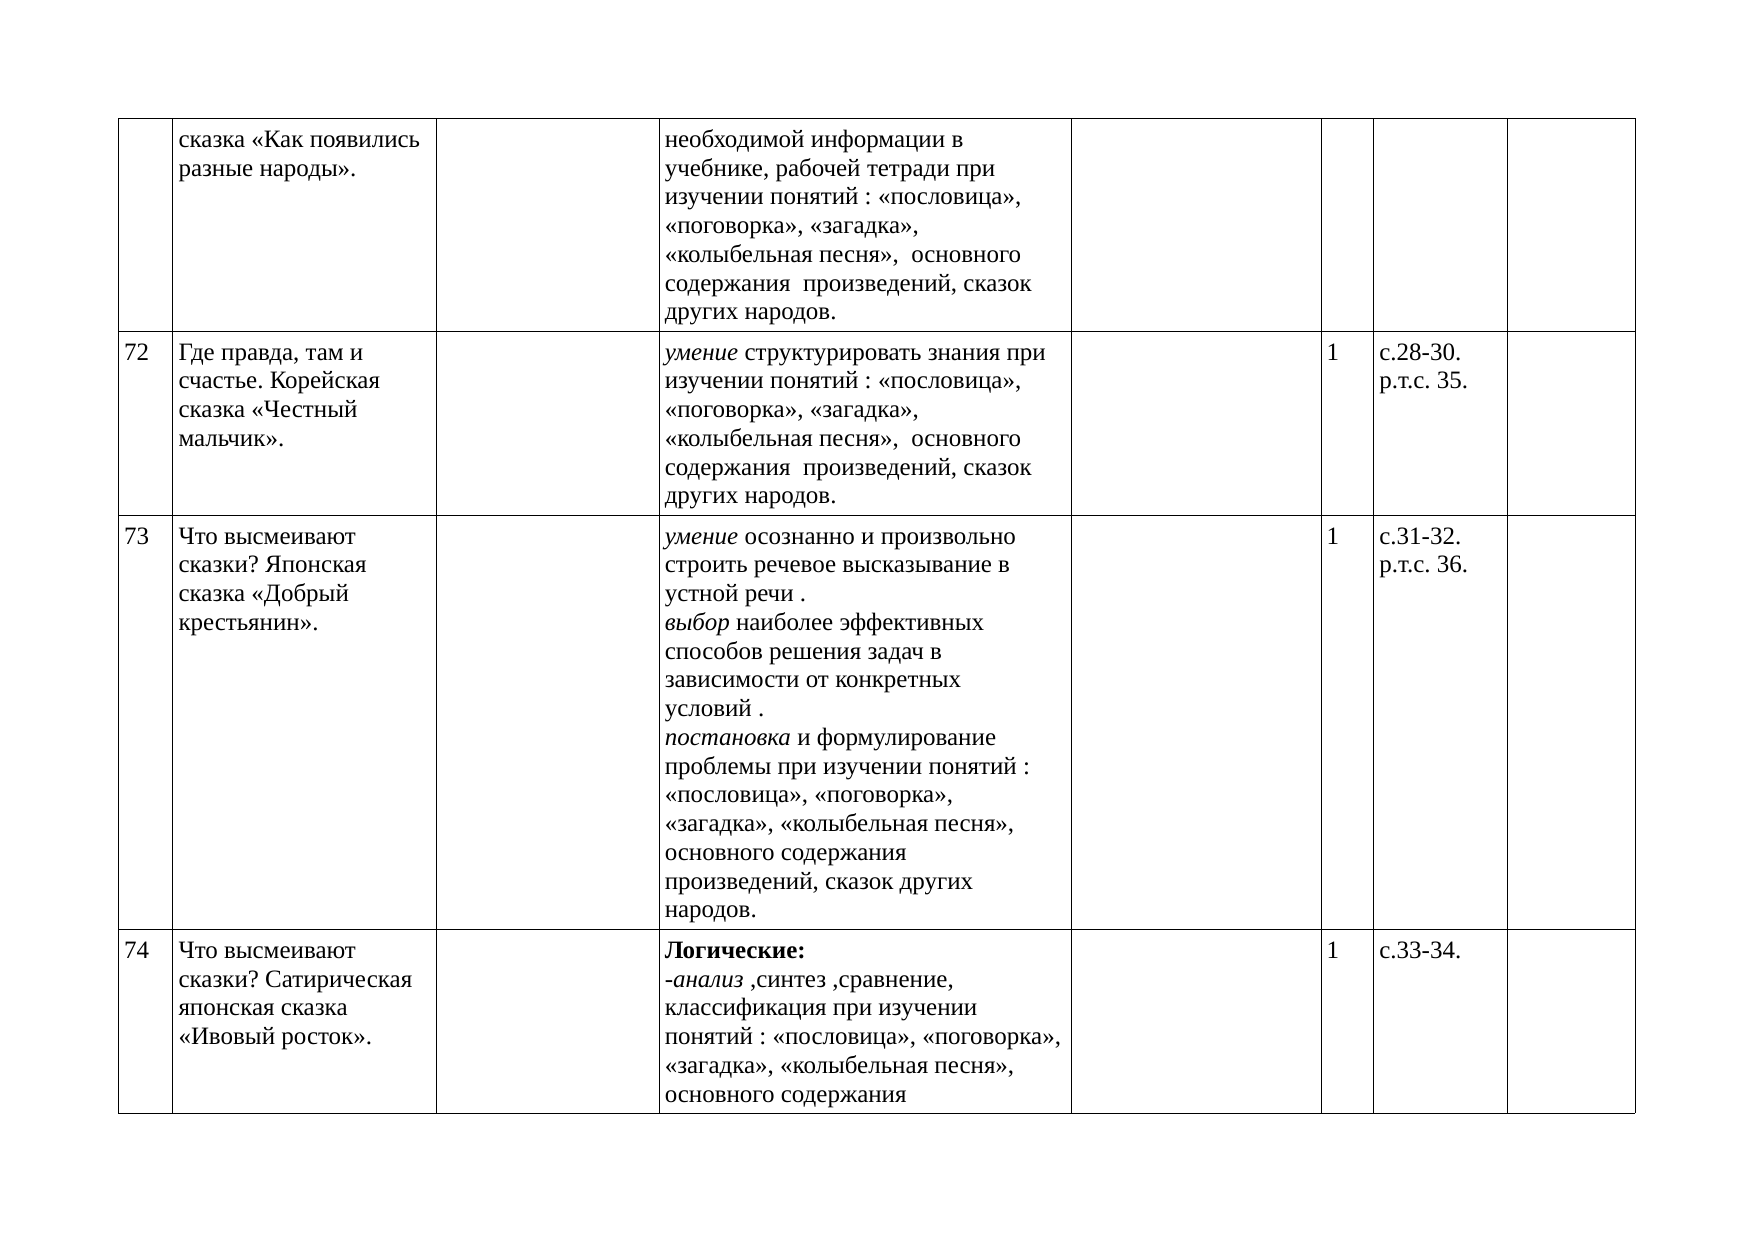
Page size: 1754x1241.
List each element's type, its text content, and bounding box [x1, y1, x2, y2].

table_cell [437, 516, 659, 929]
table_cell с.28-30. р.т.с. 35. [1374, 332, 1507, 515]
table_cell 1 [1322, 332, 1373, 515]
table_cell [1072, 119, 1321, 331]
table_cell необходимой информации в учебнике, рабочей тетради при изучении понятий : «пословица», «поговорка», «загадка», «колыбельная песня», основного содержания произведений, сказок других народов. [660, 119, 1071, 331]
table_cell Что высмеивают сказки? Сатирическая японская сказка «Ивовый росток». [173, 930, 436, 1113]
table_cell [1374, 119, 1507, 331]
table_cell с.33-34. [1374, 930, 1507, 1113]
table_cell [437, 332, 659, 515]
table_cell Логические: -анализ ,синтез ,сравнение, классификация при изучении понятий : «пословица», «поговорка», «загадка», «колыбельная песня», основного содержания [660, 930, 1071, 1113]
table_cell 73 [119, 516, 172, 929]
table_cell с.31-32. р.т.с. 36. [1374, 516, 1507, 929]
table_cell [1072, 332, 1321, 515]
table_cell [119, 119, 172, 331]
table_cell [437, 119, 659, 331]
table_cell 72 [119, 332, 172, 515]
table_cell Где правда, там и счастье. Корейская сказка «Честный мальчик». [173, 332, 436, 515]
table_cell [1508, 930, 1635, 1113]
table_cell [1072, 516, 1321, 929]
table_cell [1508, 119, 1635, 331]
table_cell [1322, 119, 1373, 331]
table_cell Что высмеивают сказки? Японская сказка «Добрый крестьянин». [173, 516, 436, 929]
table_cell [1072, 930, 1321, 1113]
table_cell [437, 930, 659, 1113]
table_cell умение структурировать знания при изучении понятий : «пословица», «поговорка», «загадка», «колыбельная песня», основного содержания произведений, сказок других народов. [660, 332, 1071, 515]
table_cell 74 [119, 930, 172, 1113]
table_cell сказка «Как появились разные народы». [173, 119, 436, 331]
table_cell умение осознанно и произвольно строить речевое высказывание в устной речи . выбор наиболее эффективных способов решения задач в зависимости от конкретных условий . постановка и формулирование проблемы при изучении понятий : «пословица», «поговорка», «загадка», «колыбельная песня», основного содержания произведений, сказок других народов. [660, 516, 1071, 929]
table_cell [1508, 516, 1635, 929]
table_cell 1 [1322, 930, 1373, 1113]
table_cell 1 [1322, 516, 1373, 929]
table_cell [1508, 332, 1635, 515]
